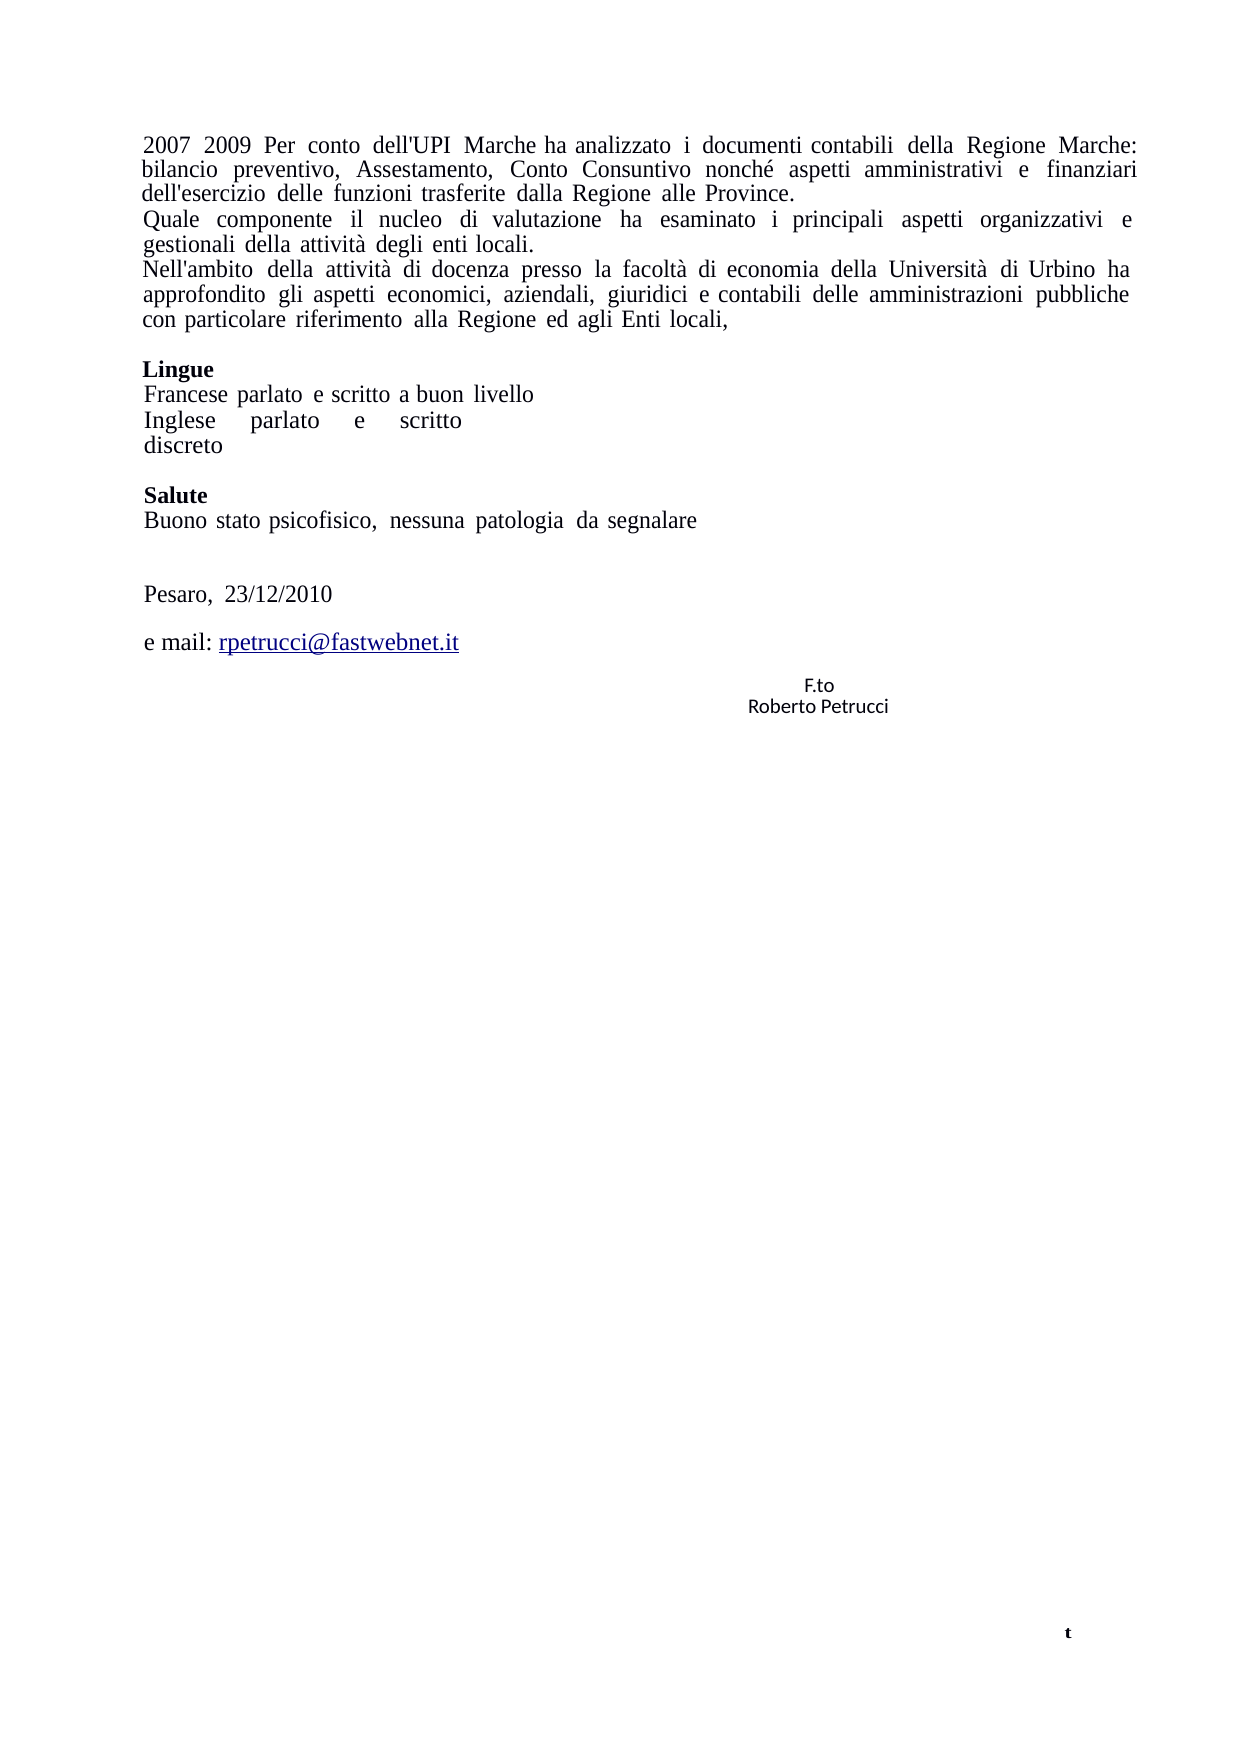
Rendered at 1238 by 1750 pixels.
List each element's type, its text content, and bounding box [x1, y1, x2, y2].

text gestionali della attività degli enti locali. [143, 233, 538, 258]
text Francese parlato e scritto a buon livello [144, 383, 537, 408]
text Nell'ambito della attività di docenza presso la facoltà di economia della Università di Urbino ha [142, 258, 1138, 283]
text Salute [144, 481, 209, 509]
text 2007 2009 Per conto dell'UPI Marche ha analizzato i documenti contabili della Regione Marche: bilancio preventivo, Assestamento, Conto Consuntivo nonché aspetti amministrativi e finanziari dell'esercizio delle funzioni trasferite dalla Regione alle Province. [141, 134, 1138, 207]
text Pesaro, 23/12/2010 [144, 579, 334, 608]
text Lingue [142, 355, 216, 383]
text Buono stato psicofisico, nessuna patologia da segnalare [144, 509, 702, 534]
text Inglese parlato e scritto discreto [144, 408, 462, 459]
text Quale componente il nucleo di valutazione ha esaminato i principali aspetti organizzativi e [143, 207, 1141, 233]
text e mail: rpetrucci@fastwebnet.it [144, 630, 838, 655]
text t [129, 1622, 1071, 1642]
text Roberto Petrucci [129, 697, 1208, 718]
text F.to [129, 676, 1208, 697]
text approfondito gli aspetti economici, aziendali, giuridici e contabili delle amministrazioni pubbliche con particolare riferimento alla Regione ed agli Enti locali, [142, 283, 1138, 333]
